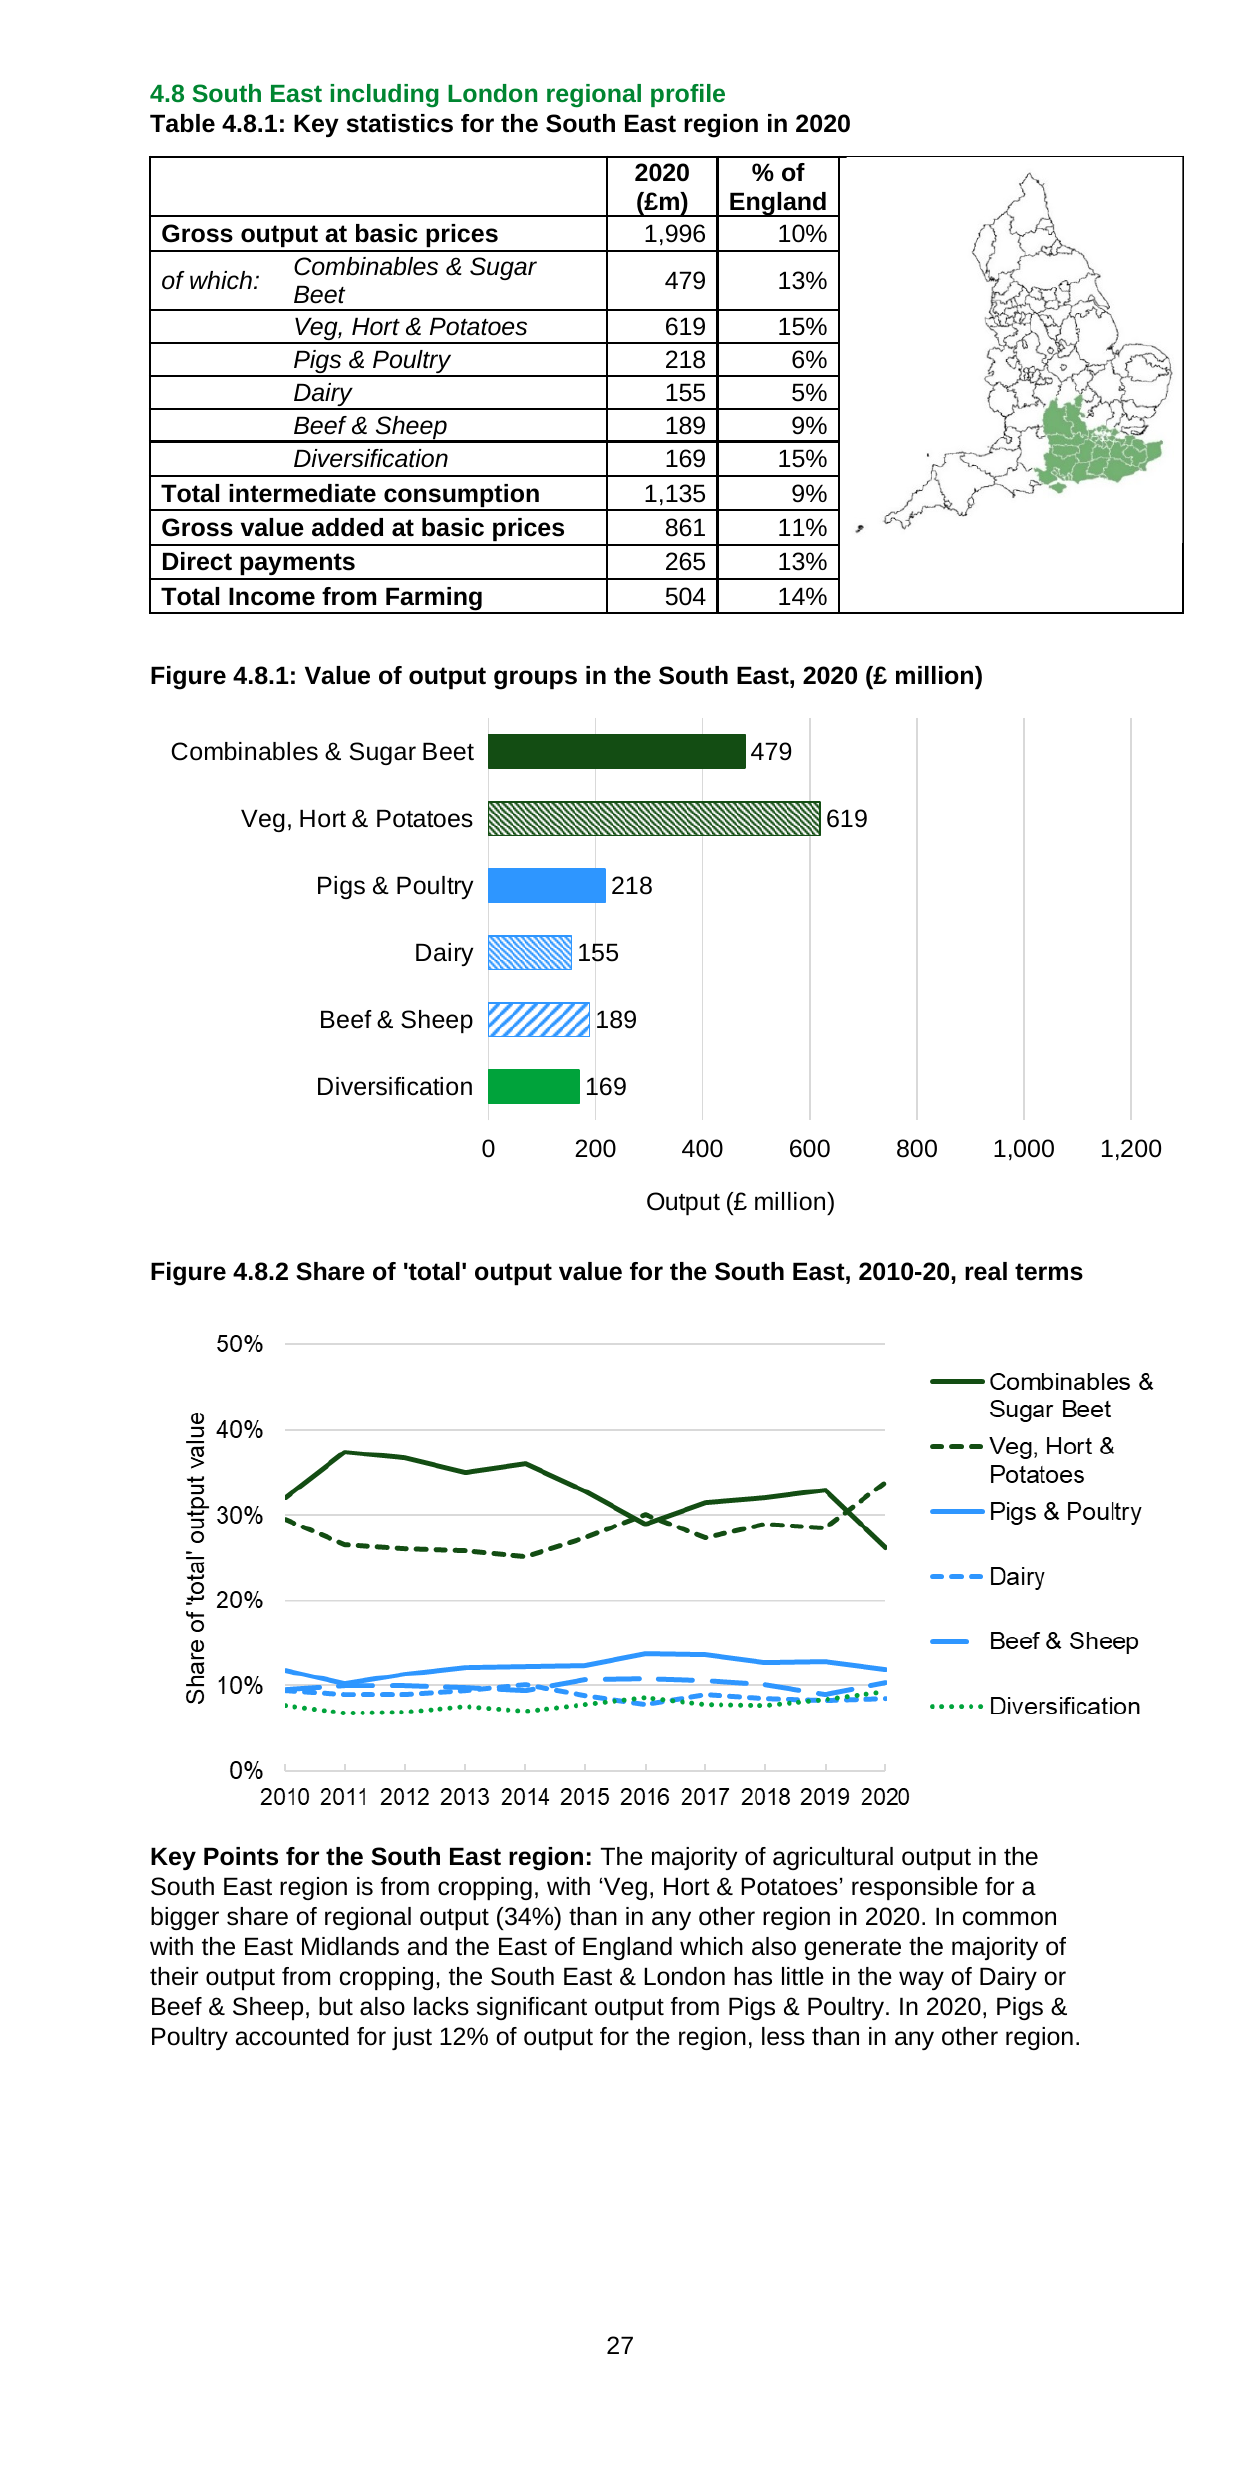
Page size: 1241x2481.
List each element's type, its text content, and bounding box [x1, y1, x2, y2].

table_cell 9% [719, 477, 838, 509]
table_cell 11% [719, 511, 838, 543]
table_cell Combinables & Sugar Beet [282, 252, 606, 309]
table_cell Beef & Sheep [282, 410, 606, 440]
table_cell Total intermediate consumption [151, 477, 606, 509]
table_cell 619 [608, 311, 716, 342]
table_cell 169 [608, 443, 716, 475]
table_header % of England [719, 158, 838, 215]
table_cell Gross value added at basic prices [151, 511, 606, 543]
table_cell Gross output at basic prices [151, 217, 606, 249]
table_cell Pigs & Poultry [282, 344, 606, 375]
table_cell 1,996 [608, 217, 716, 249]
table_cell [151, 443, 282, 475]
table_cell 479 [608, 252, 716, 309]
table_cell 13% [719, 546, 838, 578]
table_cell 10% [719, 217, 838, 249]
table_cell Veg, Hort & Potatoes [282, 311, 606, 342]
table_cell [151, 377, 282, 408]
table_cell 1,135 [608, 477, 716, 509]
table_cell 218 [608, 344, 716, 375]
text Table 4.8.1: Key statistics for the South East region in 2020 [150, 109, 1090, 138]
table_header [840, 158, 1182, 612]
table_cell 504 [608, 580, 716, 612]
table_cell of which: [151, 252, 282, 309]
table_cell Direct payments [151, 546, 606, 578]
text Key Points for the South East region: The majority of agricultural output in the South East region is from cropping, with ‘Veg, Hort & Potatoes’ responsible for a bigger share of regional output (34%) than in any other region in 2020. In common with the East Midlands and the East of England which also generate the majority of their output from cropping, the South East & London has little in the way of Dairy or Beef & Sheep, but also lacks significant output from Pigs & Poultry. In 2020, Pigs & Poultry accounted for just 12% of output for the region, less than in any other region. [150, 1842, 1090, 2050]
table_cell 189 [608, 410, 716, 440]
table_cell 6% [719, 344, 838, 375]
table_cell [151, 311, 282, 342]
table_cell Dairy [282, 377, 606, 408]
table_cell Diversification [282, 443, 606, 475]
table_cell 14% [719, 580, 838, 612]
text Figure 4.8.1: Value of output groups in the South East, 2020 (£ million) [150, 661, 1090, 690]
table_header 2020 (£m) [608, 158, 716, 215]
table_cell 13% [719, 252, 838, 309]
text Figure 4.8.2 Share of 'total' output value for the South East, 2010-20, real terms [150, 1257, 1090, 1286]
table_cell 15% [719, 311, 838, 342]
table_cell Total Income from Farming [151, 580, 606, 612]
table_cell 265 [608, 546, 716, 578]
subtitle 4.8 South East including London regional profile [150, 79, 1090, 108]
table_cell [151, 410, 282, 440]
table_cell 15% [719, 443, 838, 475]
table_cell 861 [608, 511, 716, 543]
table_cell 5% [719, 377, 838, 408]
table_header [151, 158, 606, 215]
table_cell 155 [608, 377, 716, 408]
table_cell 9% [719, 410, 838, 440]
table_cell [151, 344, 282, 375]
